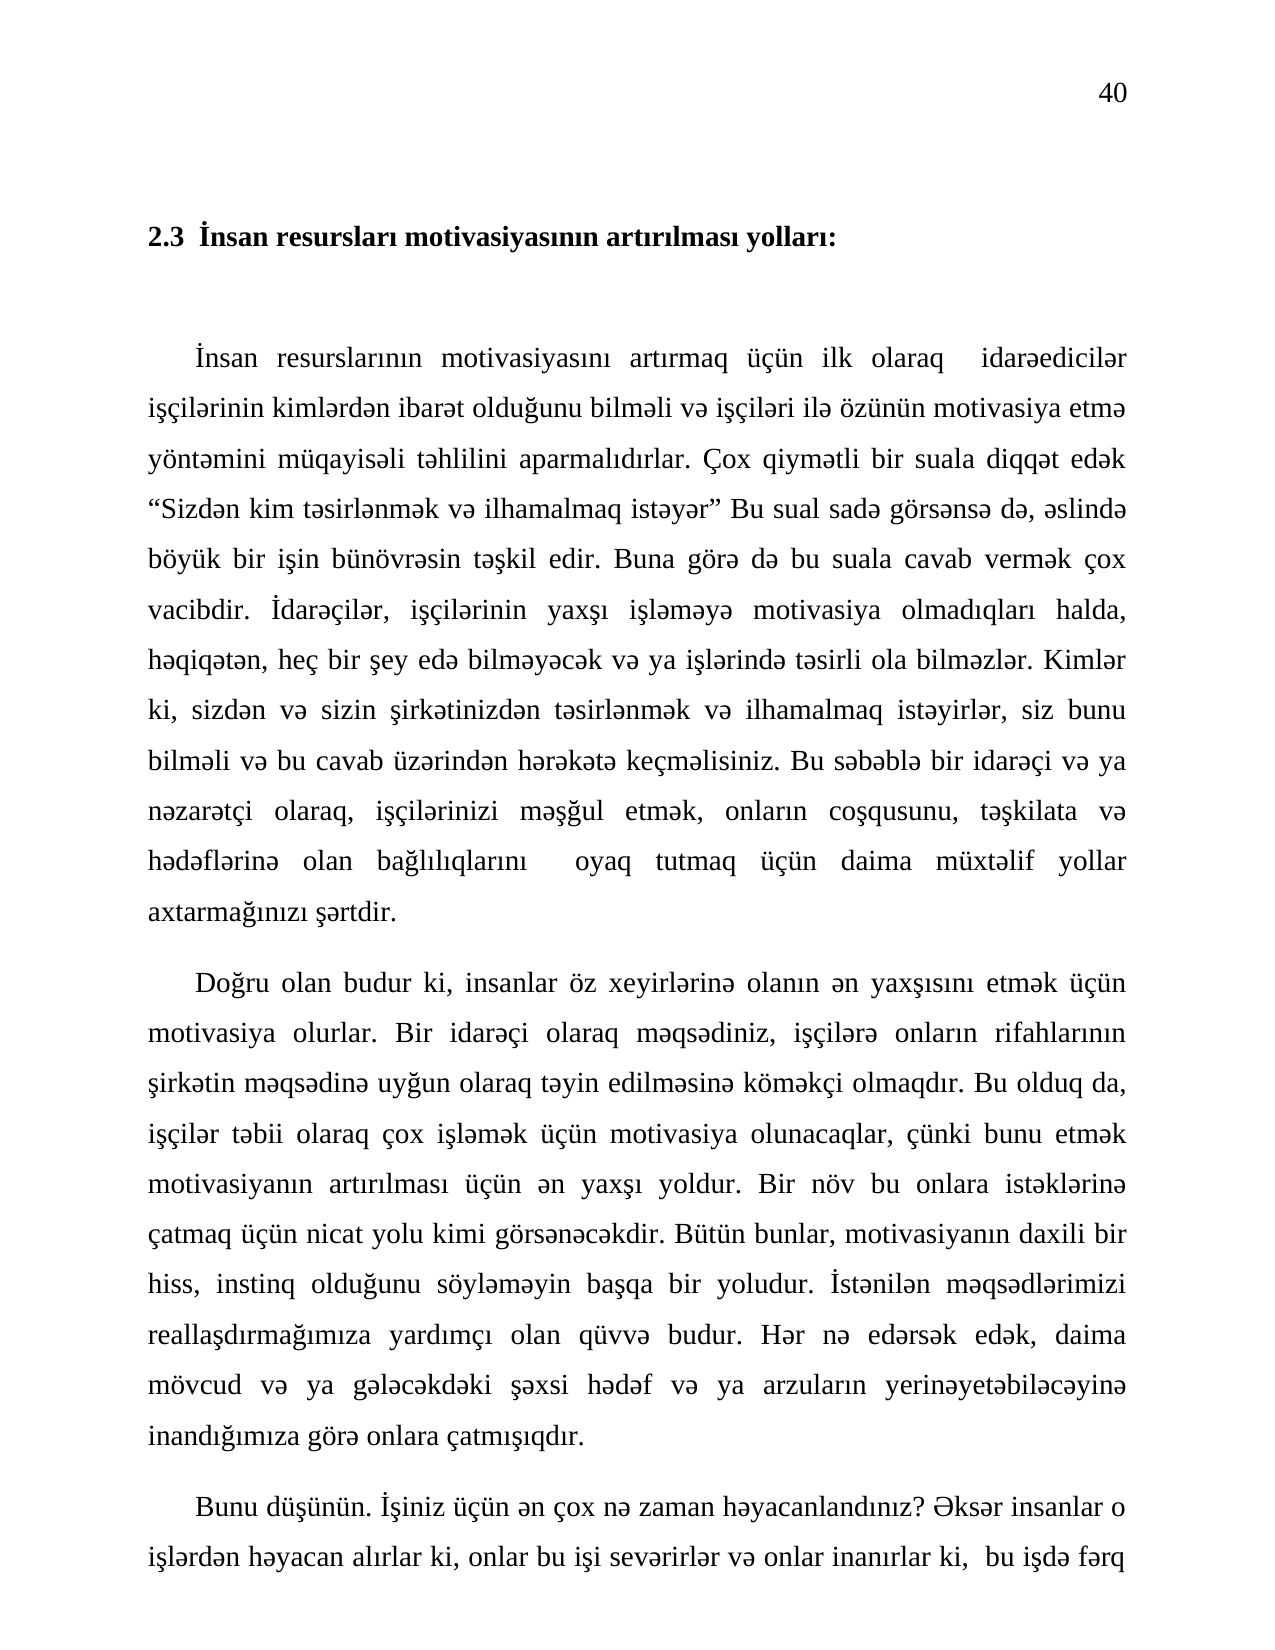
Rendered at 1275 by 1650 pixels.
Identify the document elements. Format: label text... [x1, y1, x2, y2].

text İnsan resurslarının motivasiyasını artırmaq üçün ilk olaraq idarəedicilər işçilərinin kimlərdən ibarət olduğunu bilməli və işçiləri ilə özünün motivasiya etmə yöntəmini müqayisəli təhlilini aparmalıdırlar. Çox qiymətli bir suala diqqət edək “Sizdən kim təsirlənmək və ilhamalmaq istəyər” Bu sual sadə görsənsə də, əslində böyük bir işin bünövrəsin təşkil edir. Buna görə də bu suala cavab vermək çox vacibdir. İdarəçilər, işçilərinin yaxşı işləməyə motivasiya olmadıqları halda, həqiqətən, heç bir şey edə bilməyəcək və ya işlərində təsirli ola bilməzlər. Kimlər ki, sizdən və sizin şirkətinizdən təsirlənmək və ilhamalmaq istəyirlər, siz bunu bilməli və bu cavab üzərindən hərəkətə keçməlisiniz. Bu səbəblə bir idarəçi və ya nəzarətçi olaraq, işçilərinizi məşğul etmək, onların coşqusunu, təşkilata və hədəflərinə olan bağlılıqlarını oyaq tutmaq üçün daima müxtəlif yollar axtarmağınızı şərtdir. [148, 340, 1127, 927]
text Bunu düşünün. İşiniz üçün ən çox nə zaman həyacanlandınız? Əksər insanlar o işlərdən həyacan alırlar ki, onlar bu işi sevərirlər və onlar inanırlar ki, bu işdə fərq [148, 1489, 1127, 1573]
text Doğru olan budur ki, insanlar öz xeyirlərinə olanın ən yaxşısını etmək üçün motivasiya olurlar. Bir idarəçi olaraq məqsədiniz, işçilərə onların rifahlarının şirkətin məqsədinə uyğun olaraq təyin edilməsinə köməkçi olmaqdır. Bu olduq da, işçilər təbii olaraq çox işləmək üçün motivasiya olunacaqlar, çünki bunu etmək motivasiyanın artırılması üçün ən yaxşı yoldur. Bir növ bu onlara istəklərinə çatmaq üçün nicat yolu kimi görsənəcəkdir. Bütün bunlar, motivasiyanın daxili bir hiss, instinq olduğunu söyləməyin başqa bir yoludur. İstənilən məqsədlərimizi reallaşdırmağımıza yardımçı olan qüvvə budur. Hər nə edərsək edək, daima mövcud və ya gələcəkdəki şəxsi hədəf və ya arzuların yerinəyetəbiləcəyinə inandığımıza görə onlara çatmışıqdır. [148, 965, 1127, 1451]
text 2.3 İnsan resursları motivasiyasının artırılması yolları: [148, 219, 1127, 252]
